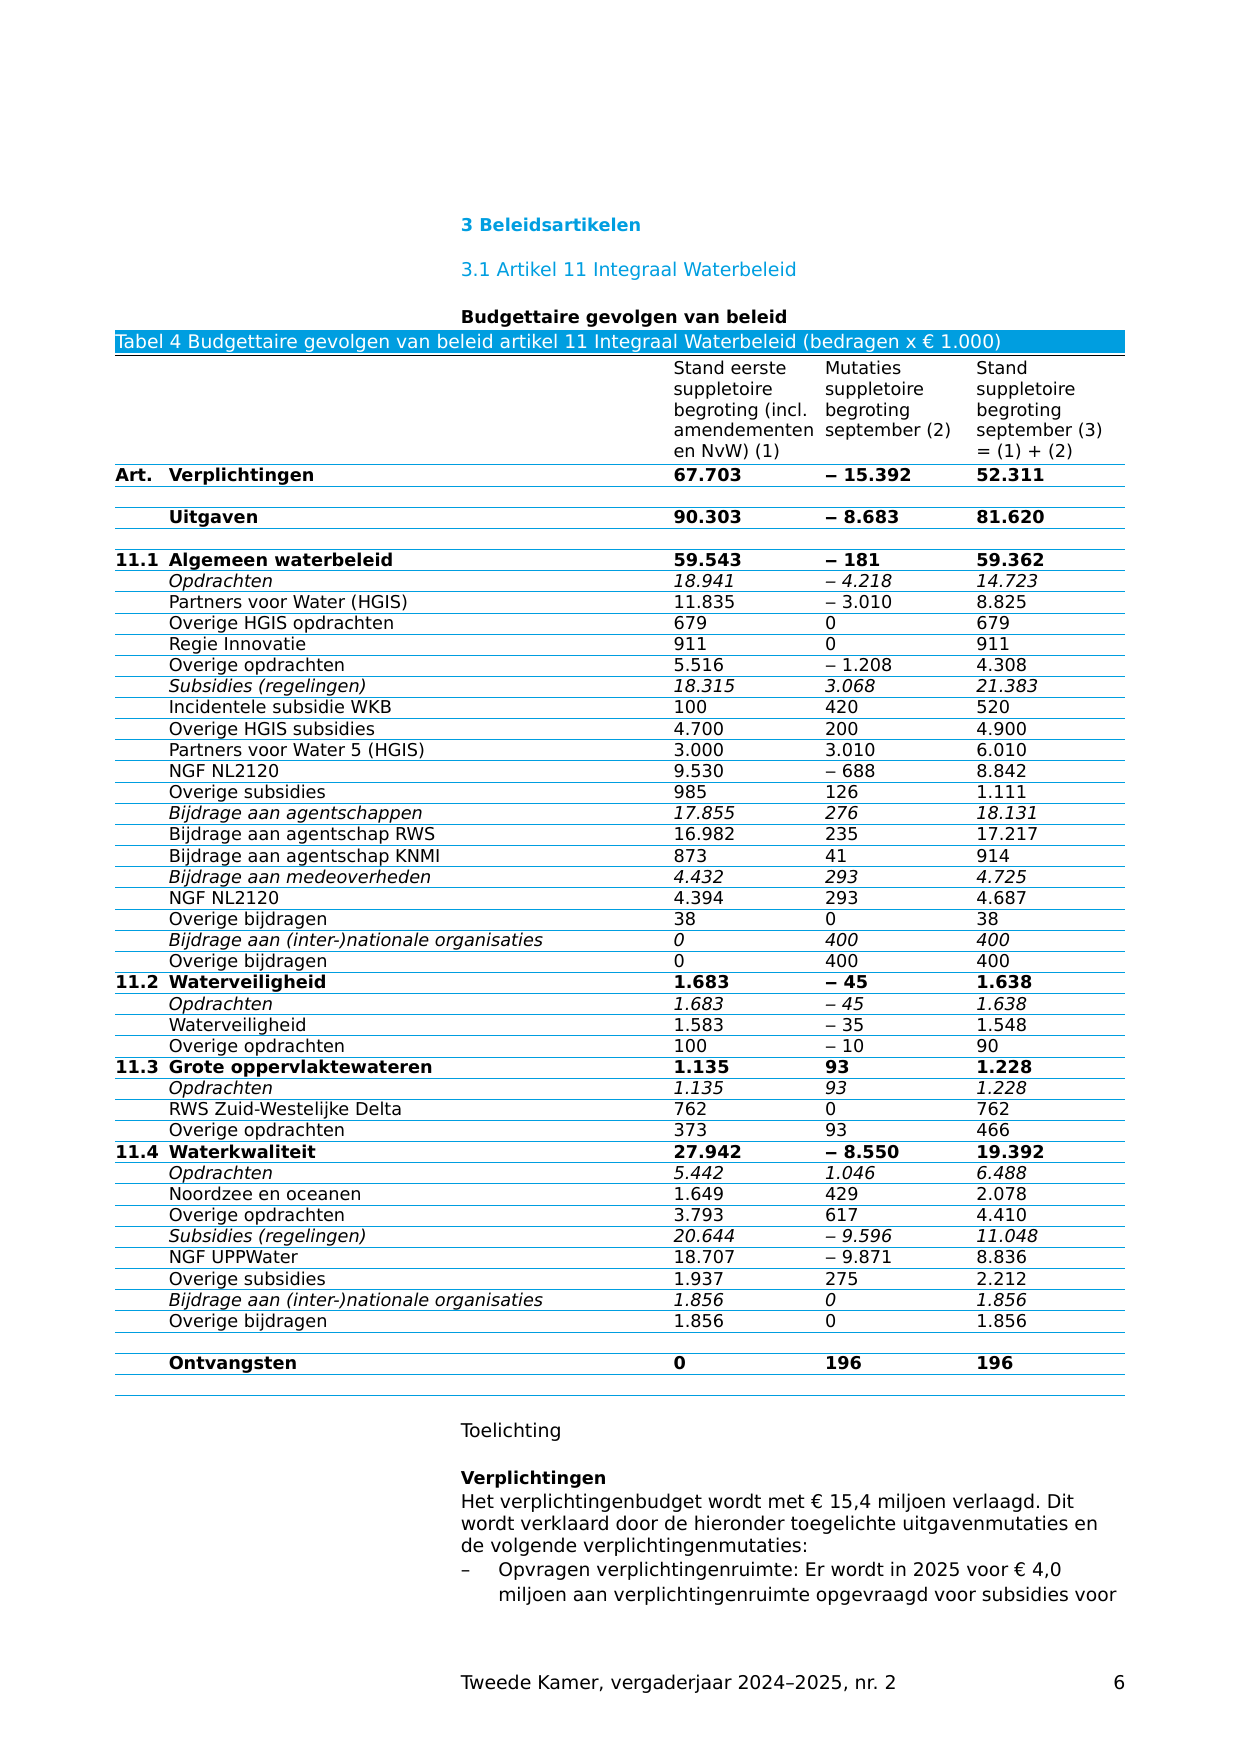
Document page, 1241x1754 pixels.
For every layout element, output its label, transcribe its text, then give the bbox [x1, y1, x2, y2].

table_cell [670, 487, 822, 507]
table_cell [115, 910, 166, 929]
table_cell 196 [973, 1354, 1125, 1374]
table_cell 0 [822, 1100, 973, 1120]
table_cell [115, 1121, 166, 1141]
table_cell Stand suppletoire begroting september (3) = (1) + (2) [973, 356, 1125, 464]
table_cell 0 [822, 614, 973, 633]
table_cell Overige HGIS opdrachten [166, 614, 670, 633]
table_cell 1.856 [973, 1290, 1125, 1310]
table_cell NGF UPPWater [166, 1248, 670, 1268]
table_cell 38 [670, 910, 822, 929]
table_cell [115, 931, 166, 951]
table_cell 914 [973, 846, 1125, 866]
table_cell 4.308 [973, 656, 1125, 676]
table_cell 67.703 [670, 465, 822, 486]
table_cell [115, 1227, 166, 1247]
table_cell Overige opdrachten [166, 1036, 670, 1056]
title 3.1 Artikel 11 Integraal Waterbeleid [461, 259, 1125, 281]
table_cell Waterkwaliteit [166, 1142, 670, 1162]
table_cell Opdrachten [166, 1163, 670, 1183]
table_cell 4.432 [670, 867, 822, 887]
table_cell 4.394 [670, 888, 822, 908]
table_cell 11.048 [973, 1227, 1125, 1247]
table_cell [115, 614, 166, 633]
table_cell 373 [670, 1121, 822, 1141]
table_cell 1.683 [670, 994, 822, 1014]
table_cell 400 [822, 931, 973, 951]
table_cell [115, 761, 166, 782]
table_cell [115, 804, 166, 824]
table_cell [115, 529, 166, 549]
table_cell [822, 529, 973, 549]
table_cell [115, 1100, 166, 1120]
table_cell ‒ 10 [822, 1036, 973, 1056]
table_cell 18.707 [670, 1248, 822, 1268]
table_cell Regie Innovatie [166, 635, 670, 655]
table_cell 8.825 [973, 592, 1125, 612]
text Budgettaire gevolgen van beleid [461, 305, 1125, 328]
table_cell 100 [670, 1036, 822, 1056]
table_cell 911 [973, 635, 1125, 655]
table_cell Noordzee en oceanen [166, 1184, 670, 1204]
table_cell 5.516 [670, 656, 822, 676]
table_cell Overige HGIS subsidies [166, 719, 670, 739]
table_cell [166, 1333, 670, 1352]
table_cell ‒ 688 [822, 761, 973, 782]
table_cell ‒ 15.392 [822, 465, 973, 486]
table_cell Overige opdrachten [166, 1206, 670, 1226]
table_cell 1.228 [973, 1079, 1125, 1099]
table_cell 985 [670, 783, 822, 803]
table_cell ‒ 1.208 [822, 656, 973, 676]
table_cell [973, 487, 1125, 507]
table_cell 11.835 [670, 592, 822, 612]
table_cell [166, 529, 670, 549]
table_cell 2.212 [973, 1269, 1125, 1289]
table_cell [973, 529, 1125, 549]
table_cell [115, 719, 166, 739]
list Opvragen verplichtingenruimte: Er wordt in 2025 voor € 4,0 miljoen aan verplichtingenruimte opgevraagd voor subsidies voor [461, 1557, 1125, 1607]
table_cell Overige opdrachten [166, 656, 670, 676]
table_cell NGF NL2120 [166, 888, 670, 908]
table_cell 18.941 [670, 571, 822, 591]
table_cell 0 [670, 931, 822, 951]
table_cell 429 [822, 1184, 973, 1204]
table_cell 4.700 [670, 719, 822, 739]
table_cell 14.723 [973, 571, 1125, 591]
table_cell 1.228 [973, 1058, 1125, 1078]
table_cell 466 [973, 1121, 1125, 1141]
table_cell [115, 487, 166, 507]
table_cell [115, 740, 166, 760]
table_cell [973, 1375, 1125, 1395]
table_cell [822, 487, 973, 507]
table_cell [115, 825, 166, 845]
table_cell Bijdrage aan (inter-)nationale organisaties [166, 1290, 670, 1310]
table_cell Ontvangsten [166, 1354, 670, 1374]
table_cell [973, 1333, 1125, 1352]
table_cell Overige opdrachten [166, 1121, 670, 1141]
table_cell ‒ 4.218 [822, 571, 973, 591]
title 3 Beleidsartikelen [461, 213, 1125, 236]
table_cell [115, 1354, 166, 1374]
table_cell 1.135 [670, 1058, 822, 1078]
table_cell 276 [822, 804, 973, 824]
table_cell 1.583 [670, 1015, 822, 1035]
table_cell Overige subsidies [166, 1269, 670, 1289]
table_cell Overige bijdragen [166, 910, 670, 929]
table_cell 2.078 [973, 1184, 1125, 1204]
table_cell 235 [822, 825, 973, 845]
table_cell 18.315 [670, 677, 822, 697]
table_cell ‒ 3.010 [822, 592, 973, 612]
text Verplichtingen [461, 1466, 1125, 1489]
table_cell 11.1 [115, 550, 166, 570]
table_cell 17.217 [973, 825, 1125, 845]
table_cell 762 [973, 1100, 1125, 1120]
table_cell NGF NL2120 [166, 761, 670, 782]
table_cell [115, 1163, 166, 1183]
table_cell 0 [670, 1354, 822, 1374]
table_cell [670, 1375, 822, 1395]
table_cell [115, 1375, 166, 1395]
table_cell Mutaties suppletoire begroting september (2) [822, 356, 973, 464]
table_cell 873 [670, 846, 822, 866]
table_cell 52.311 [973, 465, 1125, 486]
table_cell 8.836 [973, 1248, 1125, 1268]
table_cell 293 [822, 888, 973, 908]
table_cell Waterveiligheid [166, 1015, 670, 1035]
table_cell 93 [822, 1079, 973, 1099]
table_cell 0 [822, 1311, 973, 1331]
table_cell [115, 1269, 166, 1289]
table_cell 93 [822, 1121, 973, 1141]
table_cell Overige subsidies [166, 783, 670, 803]
table_cell 17.855 [670, 804, 822, 824]
table_cell ‒ 8.683 [822, 508, 973, 528]
table_cell 400 [822, 952, 973, 972]
table_cell Uitgaven [166, 508, 670, 528]
table_cell ‒ 45 [822, 994, 973, 1014]
table_cell 1.111 [973, 783, 1125, 803]
table_cell Partners voor Water (HGIS) [166, 592, 670, 612]
table_cell Bijdrage aan agentschap RWS [166, 825, 670, 845]
table_cell 520 [973, 698, 1125, 718]
table_cell [115, 867, 166, 887]
table_cell [115, 952, 166, 972]
table_cell Partners voor Water 5 (HGIS) [166, 740, 670, 760]
table_cell 400 [973, 952, 1125, 972]
table_cell 0 [822, 1290, 973, 1310]
table_cell [115, 635, 166, 655]
table_cell 4.687 [973, 888, 1125, 908]
table_cell ‒ 8.550 [822, 1142, 973, 1162]
table_cell [822, 1333, 973, 1352]
table_cell 400 [973, 931, 1125, 951]
table_cell 275 [822, 1269, 973, 1289]
table_cell 6.488 [973, 1163, 1125, 1183]
table_cell 126 [822, 783, 973, 803]
table_cell [115, 656, 166, 676]
table_cell 293 [822, 867, 973, 887]
table_cell [115, 1036, 166, 1056]
table_cell 0 [822, 635, 973, 655]
table_cell 20.644 [670, 1227, 822, 1247]
table_cell Opdrachten [166, 994, 670, 1014]
table_cell [670, 1333, 822, 1352]
table_cell [670, 529, 822, 549]
table_cell 617 [822, 1206, 973, 1226]
table_cell Grote oppervlaktewateren [166, 1058, 670, 1078]
table_cell [115, 994, 166, 1014]
text Het verplichtingenbudget wordt met € 15,4 miljoen verlaagd. Dit wordt verklaard door de hieronder toegelichte uitgavenmutaties en de volgende verplichtingenmutaties: [461, 1491, 1125, 1557]
table_cell 1.937 [670, 1269, 822, 1289]
table_cell 420 [822, 698, 973, 718]
table_cell 3.000 [670, 740, 822, 760]
table_cell Bijdrage aan (inter-)nationale organisaties [166, 931, 670, 951]
table_cell Verplichtingen [166, 465, 670, 486]
table_cell [115, 592, 166, 612]
table_cell 11.3 [115, 1058, 166, 1078]
table_cell 11.4 [115, 1142, 166, 1162]
table_cell Subsidies (regelingen) [166, 1227, 670, 1247]
table_cell 679 [670, 614, 822, 633]
table_cell 3.068 [822, 677, 973, 697]
table_cell Algemeen waterbeleid [166, 550, 670, 570]
table_cell 21.383 [973, 677, 1125, 697]
table_cell 1.856 [973, 1311, 1125, 1331]
table_cell 196 [822, 1354, 973, 1374]
table_cell Overige bijdragen [166, 1311, 670, 1331]
table_cell Overige bijdragen [166, 952, 670, 972]
table_cell 59.362 [973, 550, 1125, 570]
table_cell Bijdrage aan agentschap KNMI [166, 846, 670, 866]
table_cell 3.793 [670, 1206, 822, 1226]
table_cell 1.856 [670, 1290, 822, 1310]
table_cell [115, 1206, 166, 1226]
table_cell 19.392 [973, 1142, 1125, 1162]
table_cell 38 [973, 910, 1125, 929]
table_cell ‒ 9.871 [822, 1248, 973, 1268]
table_cell [115, 1333, 166, 1352]
table_cell 4.725 [973, 867, 1125, 887]
table_cell ‒ 45 [822, 973, 973, 993]
table_cell 1.649 [670, 1184, 822, 1204]
table_cell 8.842 [973, 761, 1125, 782]
title Toelichting [461, 1420, 1125, 1442]
table_cell [115, 1079, 166, 1099]
table_cell 11.2 [115, 973, 166, 993]
table_cell 90 [973, 1036, 1125, 1056]
table_cell [115, 508, 166, 528]
table_cell [166, 356, 670, 464]
table_cell Opdrachten [166, 571, 670, 591]
table_cell [115, 698, 166, 718]
table_cell 4.900 [973, 719, 1125, 739]
table_cell Waterveiligheid [166, 973, 670, 993]
table_cell 41 [822, 846, 973, 866]
table_cell 200 [822, 719, 973, 739]
table_cell 6.010 [973, 740, 1125, 760]
table_cell Incidentele subsidie WKB [166, 698, 670, 718]
table_cell 59.543 [670, 550, 822, 570]
table_cell 1.548 [973, 1015, 1125, 1035]
table_cell 911 [670, 635, 822, 655]
table_cell [115, 1290, 166, 1310]
table_cell Subsidies (regelingen) [166, 677, 670, 697]
table_cell 3.010 [822, 740, 973, 760]
table_cell 93 [822, 1058, 973, 1078]
table_cell 16.982 [670, 825, 822, 845]
table_cell ‒ 181 [822, 550, 973, 570]
table_cell 1.638 [973, 973, 1125, 993]
table_cell Stand eerste suppletoire begroting (incl. amendementen en NvW) (1) [670, 356, 822, 464]
table_cell [115, 1184, 166, 1204]
table_cell RWS Zuid-Westelijke Delta [166, 1100, 670, 1120]
table_cell [115, 888, 166, 908]
table_cell 0 [822, 910, 973, 929]
table_cell 100 [670, 698, 822, 718]
table_cell 1.856 [670, 1311, 822, 1331]
table_cell 1.046 [822, 1163, 973, 1183]
table_cell 1.683 [670, 973, 822, 993]
table_cell 1.135 [670, 1079, 822, 1099]
table_cell [166, 1375, 670, 1395]
table_cell 27.942 [670, 1142, 822, 1162]
table_cell 18.131 [973, 804, 1125, 824]
table_cell 5.442 [670, 1163, 822, 1183]
table_cell [822, 1375, 973, 1395]
table_cell 679 [973, 614, 1125, 633]
table_cell Art. [115, 465, 166, 486]
table_cell ‒ 9.596 [822, 1227, 973, 1247]
table_cell 1.638 [973, 994, 1125, 1014]
table_cell [166, 487, 670, 507]
table_cell 4.410 [973, 1206, 1125, 1226]
table_cell [115, 571, 166, 591]
table_cell [115, 846, 166, 866]
table_cell [115, 1248, 166, 1268]
table_cell [115, 677, 166, 697]
table_cell [115, 1311, 166, 1331]
table_cell [115, 783, 166, 803]
table_cell Bijdrage aan medeoverheden [166, 867, 670, 887]
table_cell 762 [670, 1100, 822, 1120]
table_cell 81.620 [973, 508, 1125, 528]
table_cell 0 [670, 952, 822, 972]
table_cell 90.303 [670, 508, 822, 528]
table_cell Bijdrage aan agentschappen [166, 804, 670, 824]
table_cell [115, 1015, 166, 1035]
table_cell ‒ 35 [822, 1015, 973, 1035]
table_cell 9.530 [670, 761, 822, 782]
table_cell Opdrachten [166, 1079, 670, 1099]
table_cell [115, 356, 166, 464]
